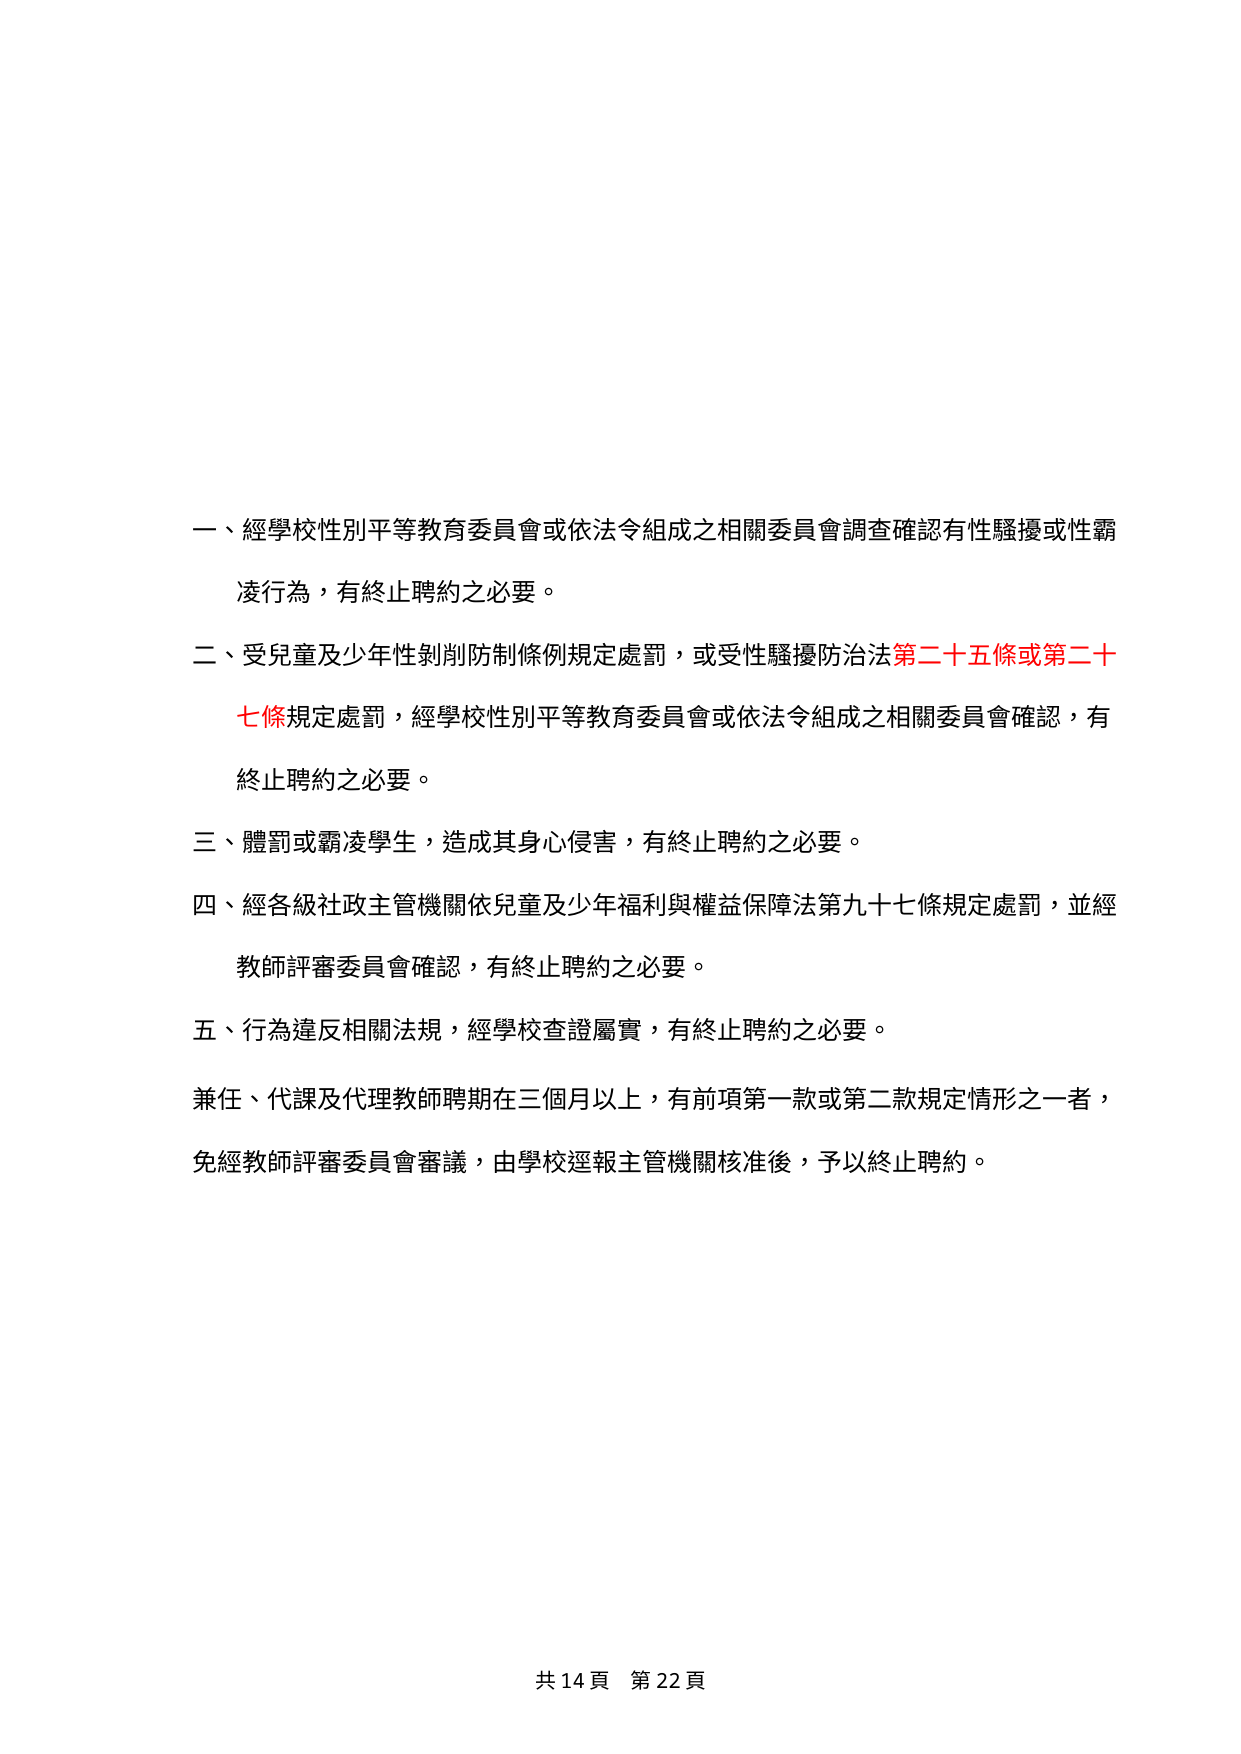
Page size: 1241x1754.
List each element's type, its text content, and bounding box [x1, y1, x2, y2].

text 兼任、代課及代理教師聘期在三個月以上，有前項第一款或第二款規定情形之一者，免經教師評審委員會審議，由學校逕報主管機關核准後，予以終止聘約。 [192, 1056, 1122, 1181]
text 五、行為違反相關法規，經學校查證屬實，有終止聘約之必要。 [192, 987, 1122, 1049]
text 一、經學校性別平等教育委員會或依法令組成之相關委員會調查確認有性騷擾或性霸凌行為，有終止聘約之必要。 [192, 487, 1122, 612]
text 二、受兒童及少年性剝削防制條例規定處罰，或受性騷擾防治法第二十五條或第二十七條規定處罰，經學校性別平等教育委員會或依法令組成之相關委員會確認，有終止聘約之必要。 [192, 612, 1122, 799]
text 四、經各級社政主管機關依兒童及少年福利與權益保障法第九十七條規定處罰，並經教師評審委員會確認，有終止聘約之必要。 [192, 862, 1122, 987]
text 三、體罰或霸凌學生，造成其身心侵害，有終止聘約之必要。 [192, 799, 1122, 862]
